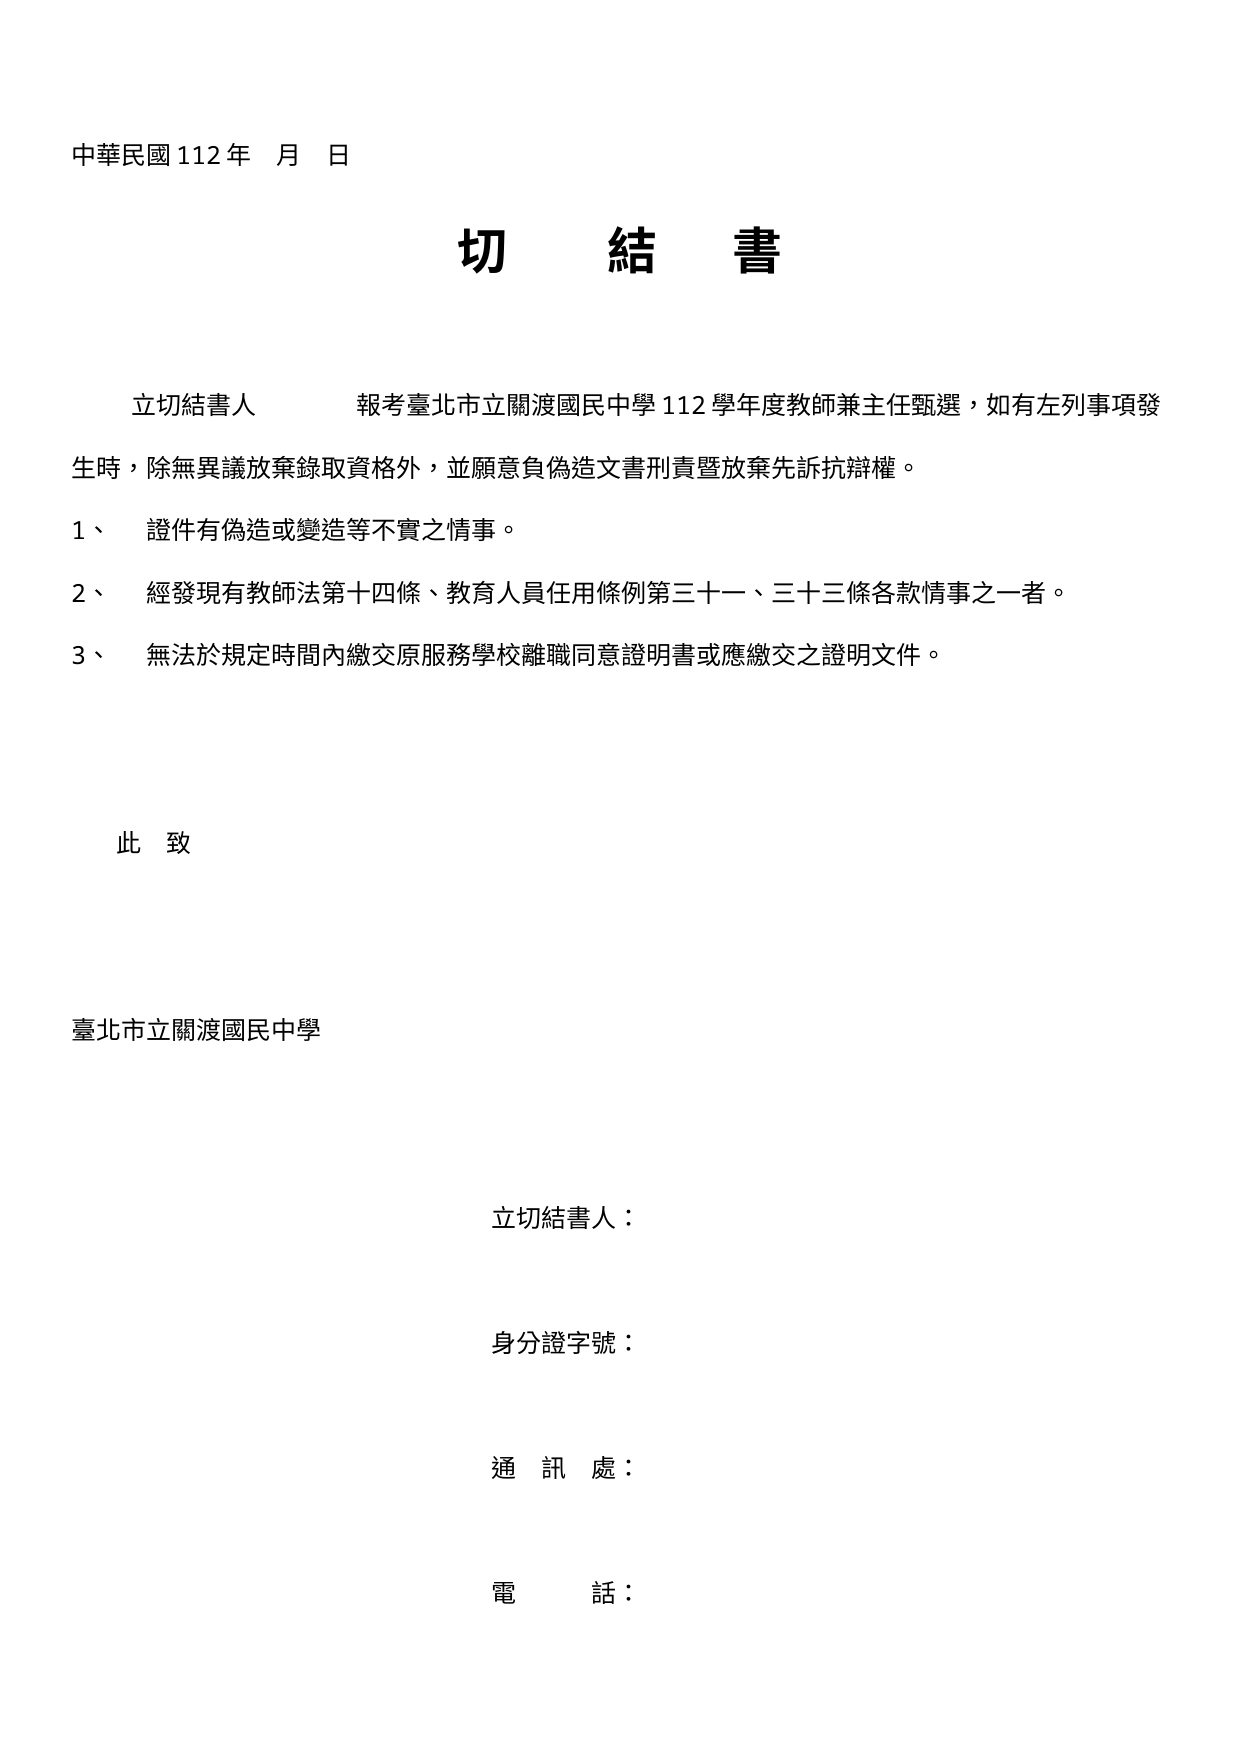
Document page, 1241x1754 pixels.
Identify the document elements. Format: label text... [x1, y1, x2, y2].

text 中華民國112年 月 日 [71, 112, 1169, 175]
text 立切結書人 報考臺北市立關渡國民中學112學年度教師兼主任甄選，如有左列事項發生時，除無異議放棄錄取資格外，並願意負偽造文書刑責暨放棄先訴抗辯權。 [71, 362, 1169, 487]
list 證件有偽造或變造等不實之情事。 [71, 487, 1169, 550]
text 臺北市立關渡國民中學 [71, 987, 1169, 1050]
text 通 訊 處： [71, 1425, 1169, 1487]
text 切 結 書 [71, 175, 1169, 300]
text 立切結書人： [71, 1175, 1169, 1237]
list 經發現有教師法第十四條、教育人員任用條例第三十一、三十三條各款情事之一者。 [71, 550, 1169, 612]
text 身分證字號： [71, 1300, 1169, 1362]
text 此 致 [71, 800, 1169, 862]
text 電 話： [71, 1550, 1169, 1612]
list 無法於規定時間內繳交原服務學校離職同意證明書或應繳交之證明文件。 [71, 612, 1169, 675]
